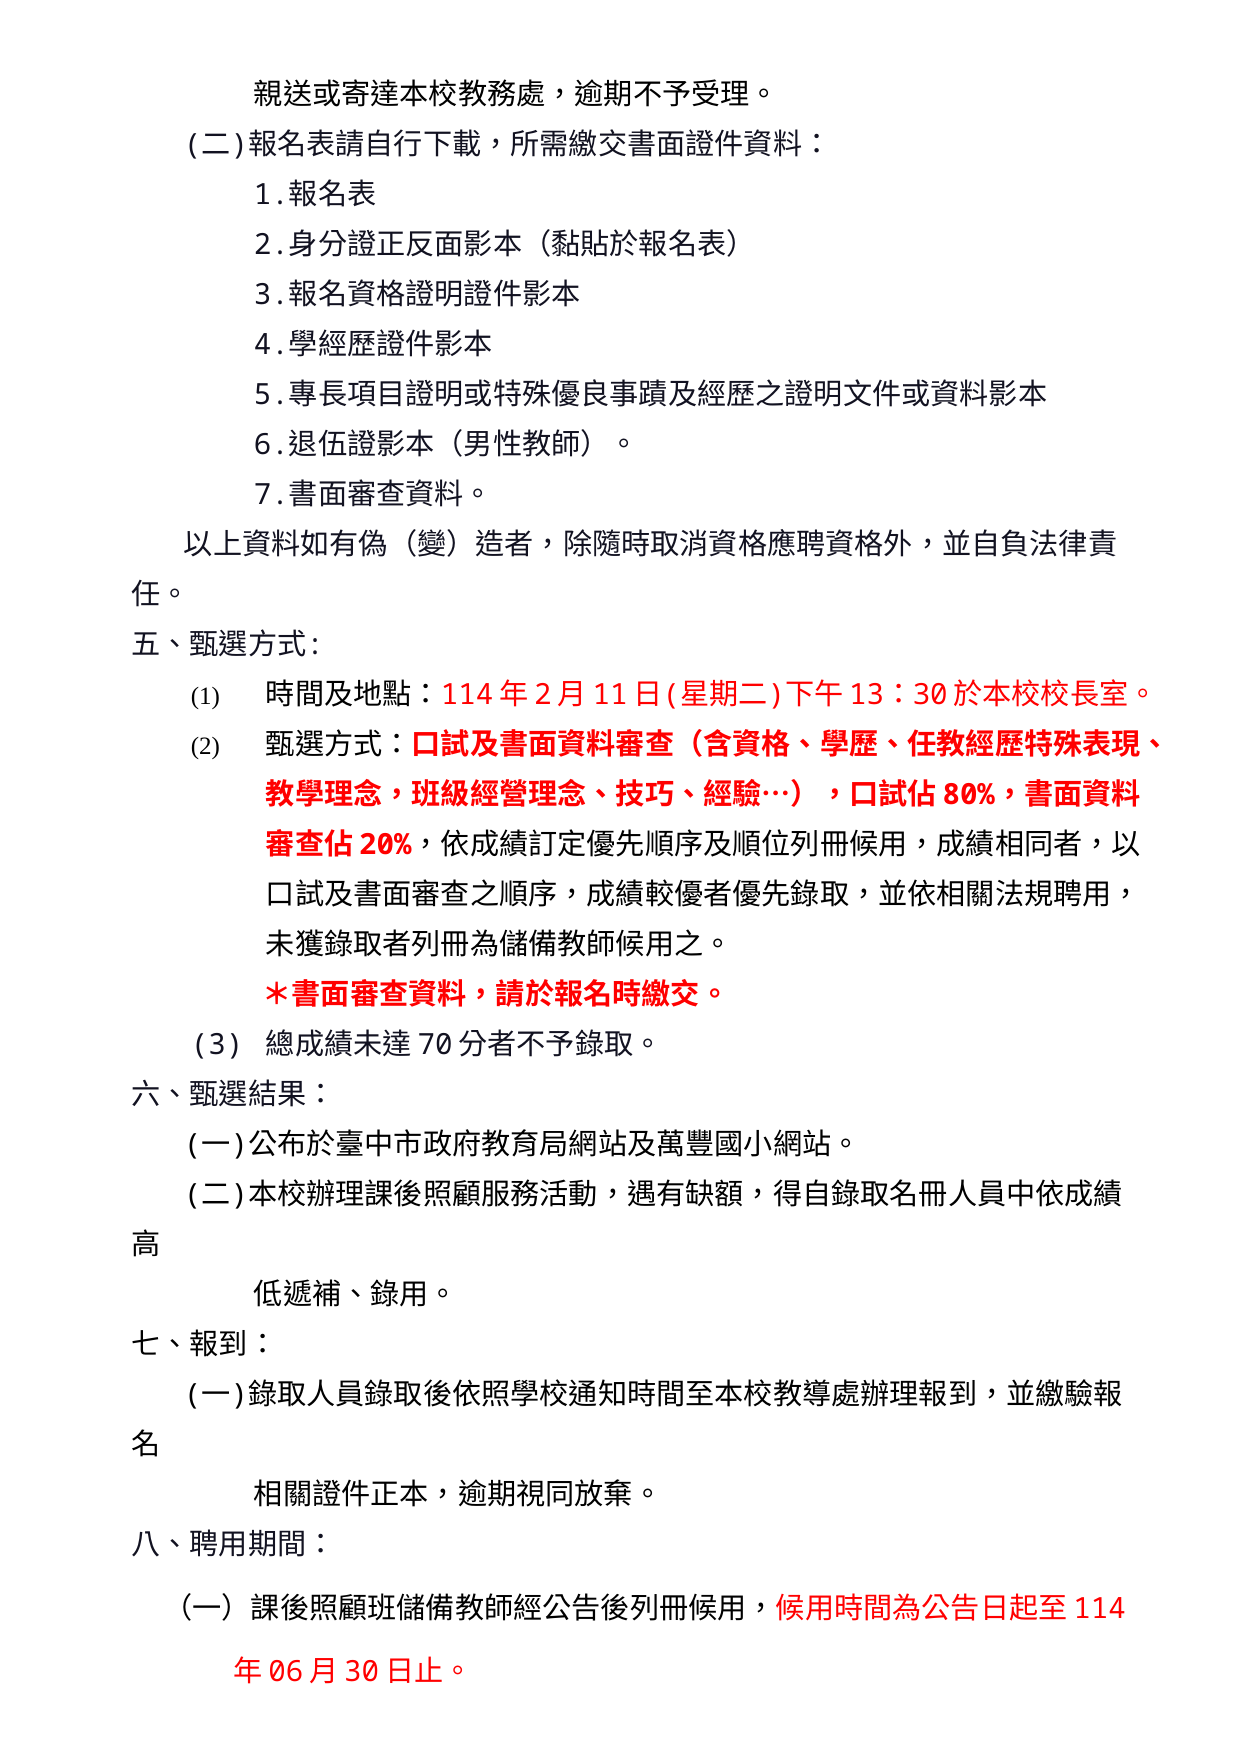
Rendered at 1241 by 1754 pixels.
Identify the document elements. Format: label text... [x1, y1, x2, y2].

text 低遞補、錄用。 七、報到： [131, 1264, 1144, 1364]
text 六、甄選結果： (一)公布於臺中市政府教育局網站及萬豐國小網站。 (二)本校辦理課後照顧服務活動，遇有缺額，得自錄取名冊人員中依成績高 [131, 1064, 1144, 1264]
text （一）課後照顧班儲備教師經公告後列冊候用，候用時間為公告日起至114年06月30日止。 [146, 1564, 1144, 1689]
list 時間及地點：114年2月11日(星期二)下午13：30於本校校長室。 [191, 664, 1144, 714]
text ＊書面審查資料，請於報名時繳交。 [191, 964, 1144, 1014]
text 八、聘用期間： [131, 1514, 1144, 1564]
list 甄選方式：口試及書面資料審查（含資格、學歷、任教經歷特殊表現、教學理念，班級經營理念、技巧、經驗…），口試佔80%，書面資料審查佔20%，依成績訂定優先順序及順位列冊候用，成績相同者，以口試及書面審查之順序，成績較優者優先錄取，並依相關法規聘用，未獲錄取者列冊為儲備教師候用之。 [191, 714, 1144, 964]
text 7.書面審查資料。 以上資料如有偽（變）造者，除隨時取消資格應聘資格外，並自負法律責任。 五、甄選方式: [131, 464, 1144, 664]
text 親送或寄達本校教務處，逾期不予受理。 (二)報名表請自行下載，所需繳交書面證件資料： 1.報名表 2.身分證正反面影本（黏貼於報名表） 3.報名資格證明證件影本 4.學經歷證件影本 5.專長項目證明或特殊優良事蹟及經歷之證明文件或資料影本 6.退伍證影本（男性教師）。 [131, 64, 1144, 464]
list 總成績未達70分者不予錄取。 [191, 1014, 1144, 1064]
text 相關證件正本，逾期視同放棄。 [131, 1464, 1144, 1514]
text (一)錄取人員錄取後依照學校通知時間至本校教導處辦理報到，並繳驗報名 [131, 1364, 1144, 1464]
